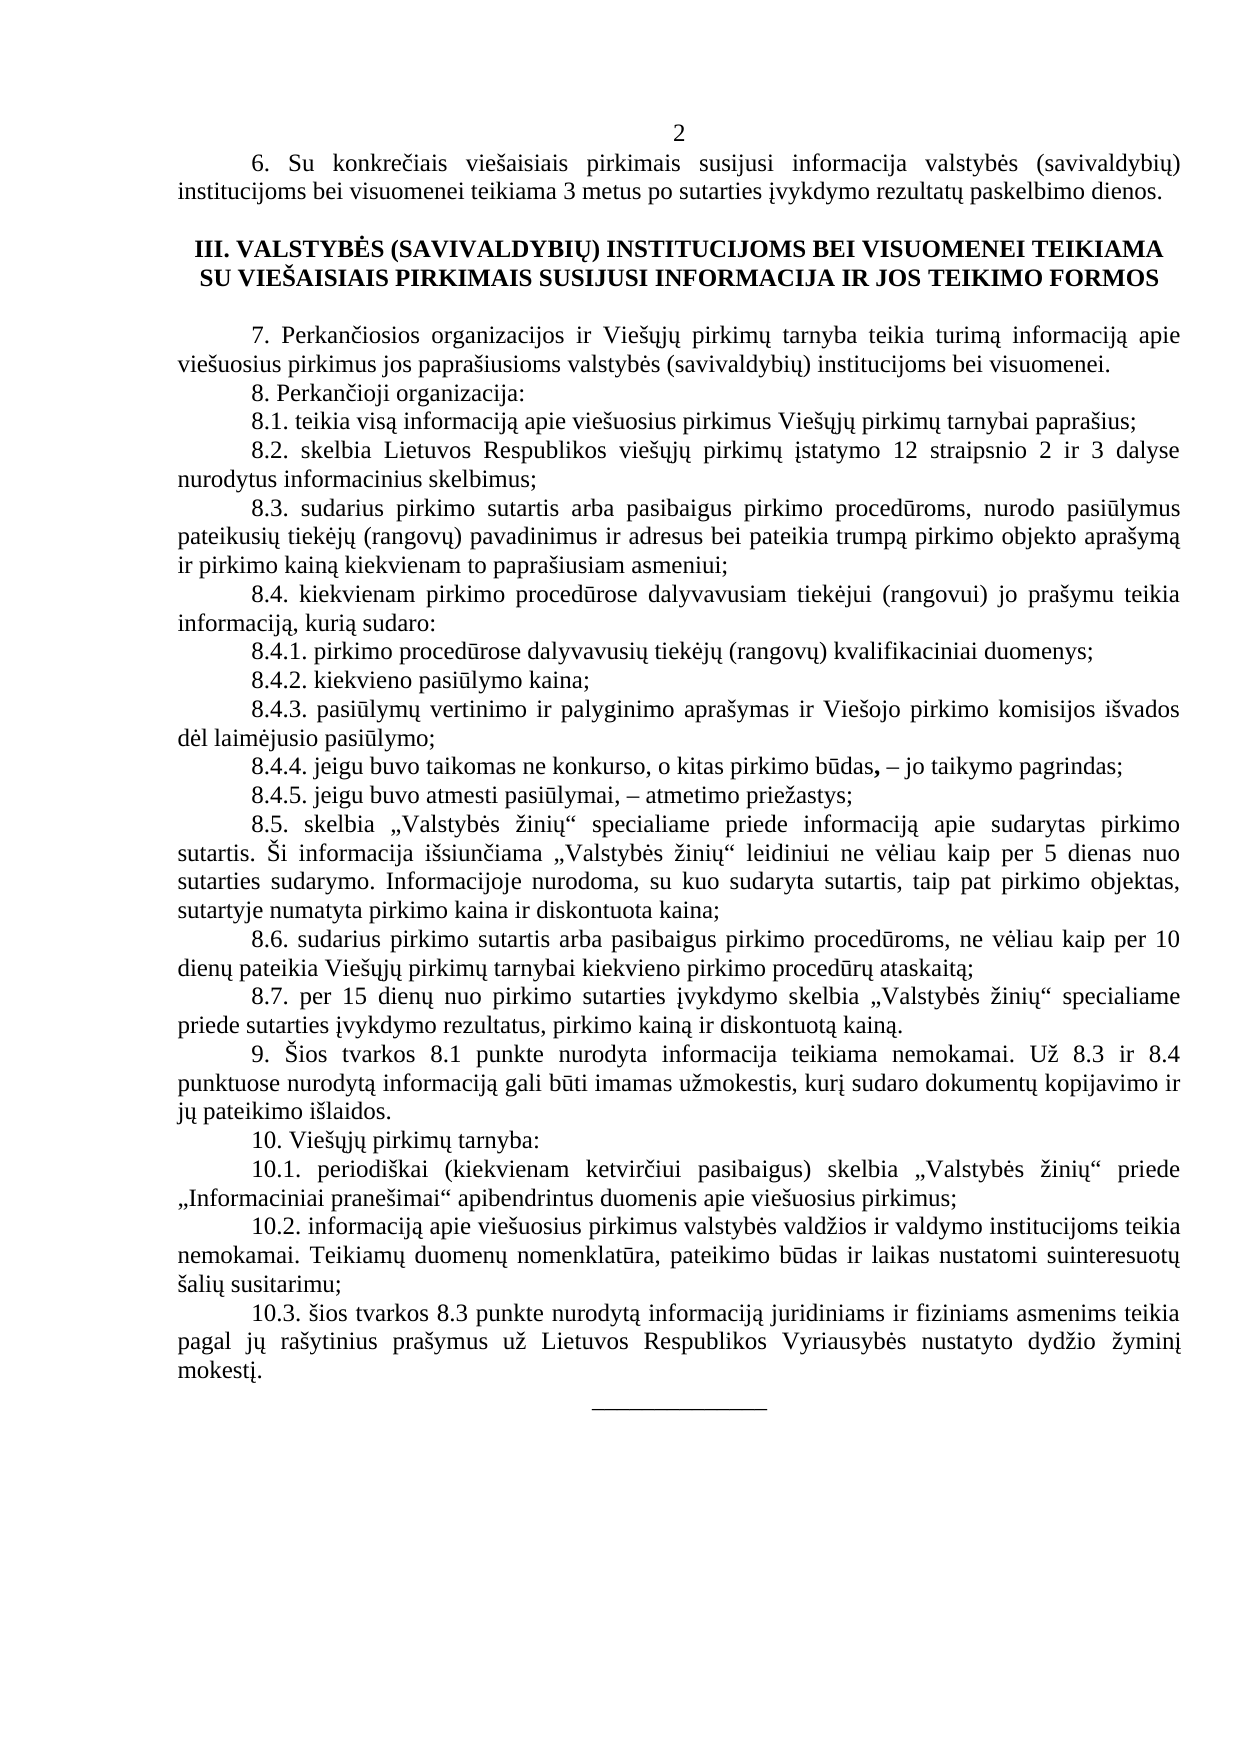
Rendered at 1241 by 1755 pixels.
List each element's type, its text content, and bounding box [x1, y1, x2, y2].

text 8. Perkančioji organizacija: [177, 378, 1181, 406]
text 9. Šios tvarkos 8.1 punkte nurodyta informacija teikiama nemokamai. Už 8.3 ir 8.4 punktuose nurodytą informaciją gali būti imamas užmokestis, kurį sudaro dokumentų kopijavimo ir jų pateikimo išlaidos. [177, 1039, 1181, 1125]
text 8.7. per 15 dienų nuo pirkimo sutarties įvykdymo skelbia „Valstybės žinių“ specialiame priede sutarties įvykdymo rezultatus, pirkimo kainą ir diskontuotą kainą. [177, 981, 1181, 1039]
text 8.2. skelbia Lietuvos Respublikos viešųjų pirkimų įstatymo 12 straipsnio 2 ir 3 dalyse nurodytus informacinius skelbimus; [177, 435, 1181, 493]
text 8.6. sudarius pirkimo sutartis arba pasibaigus pirkimo procedūroms, ne vėliau kaip per 10 dienų pateikia Viešųjų pirkimų tarnybai kiekvieno pirkimo procedūrų ataskaitą; [177, 924, 1181, 981]
text 8.4.5. jeigu buvo atmesti pasiūlymai, – atmetimo priežastys; [177, 780, 1181, 809]
text 8.4.1. pirkimo procedūrose dalyvavusių tiekėjų (rangovų) kvalifikaciniai duomenys; [177, 636, 1181, 665]
text ______________ [177, 1384, 1181, 1413]
text 8.4. kiekvienam pirkimo procedūrose dalyvavusiam tiekėjui (rangovui) jo prašymu teikia informaciją, kurią sudaro: [177, 579, 1181, 636]
text 7. Perkančiosios organizacijos ir Viešųjų pirkimų tarnyba teikia turimą informaciją apie viešuosius pirkimus jos paprašiusioms valstybės (savivaldybių) institucijoms bei visuomenei. [177, 320, 1181, 378]
text 8.5. skelbia „Valstybės žinių“ specialiame priede informaciją apie sudarytas pirkimo sutartis. Ši informacija išsiunčiama „Valstybės žinių“ leidiniui ne vėliau kaip per 5 dienas nuo sutarties sudarymo. Informacijoje nurodoma, su kuo sudaryta sutartis, taip pat pirkimo objektas, sutartyje numatyta pirkimo kaina ir diskontuota kaina; [177, 809, 1181, 924]
text 10.3. šios tvarkos 8.3 punkte nurodytą informaciją juridiniams ir fiziniams asmenims teikia pagal jų rašytinius prašymus už Lietuvos Respublikos Vyriausybės nustatyto dydžio žyminį mokestį. [177, 1298, 1181, 1384]
text 10. Viešųjų pirkimų tarnyba: [177, 1125, 1181, 1154]
text 8.3. sudarius pirkimo sutartis arba pasibaigus pirkimo procedūroms, nurodo pasiūlymus pateikusių tiekėjų (rangovų) pavadinimus ir adresus bei pateikia trumpą pirkimo objekto aprašymą ir pirkimo kainą kiekvienam to paprašiusiam asmeniui; [177, 493, 1181, 579]
text 8.4.2. kiekvieno pasiūlymo kaina; [177, 665, 1181, 694]
text 10.2. informaciją apie viešuosius pirkimus valstybės valdžios ir valdymo institucijoms teikia nemokamai. Teikiamų duomenų nomenklatūra, pateikimo būdas ir laikas nustatomi suinteresuotų šalių susitarimu; [177, 1211, 1181, 1298]
text 10.1. periodiškai (kiekvienam ketvirčiui pasibaigus) skelbia „Valstybės žinių“ priede „Informaciniai pranešimai“ apibendrintus duomenis apie viešuosius pirkimus; [177, 1154, 1181, 1211]
text 8.4.4. jeigu buvo taikomas ne konkurso, o kitas pirkimo būdas, – jo taikymo pagrindas; [177, 751, 1181, 780]
text 8.1. teikia visą informaciją apie viešuosius pirkimus Viešųjų pirkimų tarnybai paprašius; [177, 406, 1181, 435]
text 6. Su konkrečiais viešaisiais pirkimais susijusi informacija valstybės (savivaldybių) institucijoms bei visuomenei teikiama 3 metus po sutarties įvykdymo rezultatų paskelbimo dienos. [177, 148, 1181, 205]
text 8.4.3. pasiūlymų vertinimo ir palyginimo aprašymas ir Viešojo pirkimo komisijos išvados dėl laimėjusio pasiūlymo; [177, 694, 1181, 751]
text III. VALSTYBĖS (SAVIVALDYBIŲ) INSTITUCIJOMS BEI VISUOMENEI TEIKIAMA SU VIEŠAISIAIS PIRKIMAIS SUSIJUSI INFORMACIJA IR JOS TEIKIMO FORMOS [177, 234, 1181, 291]
